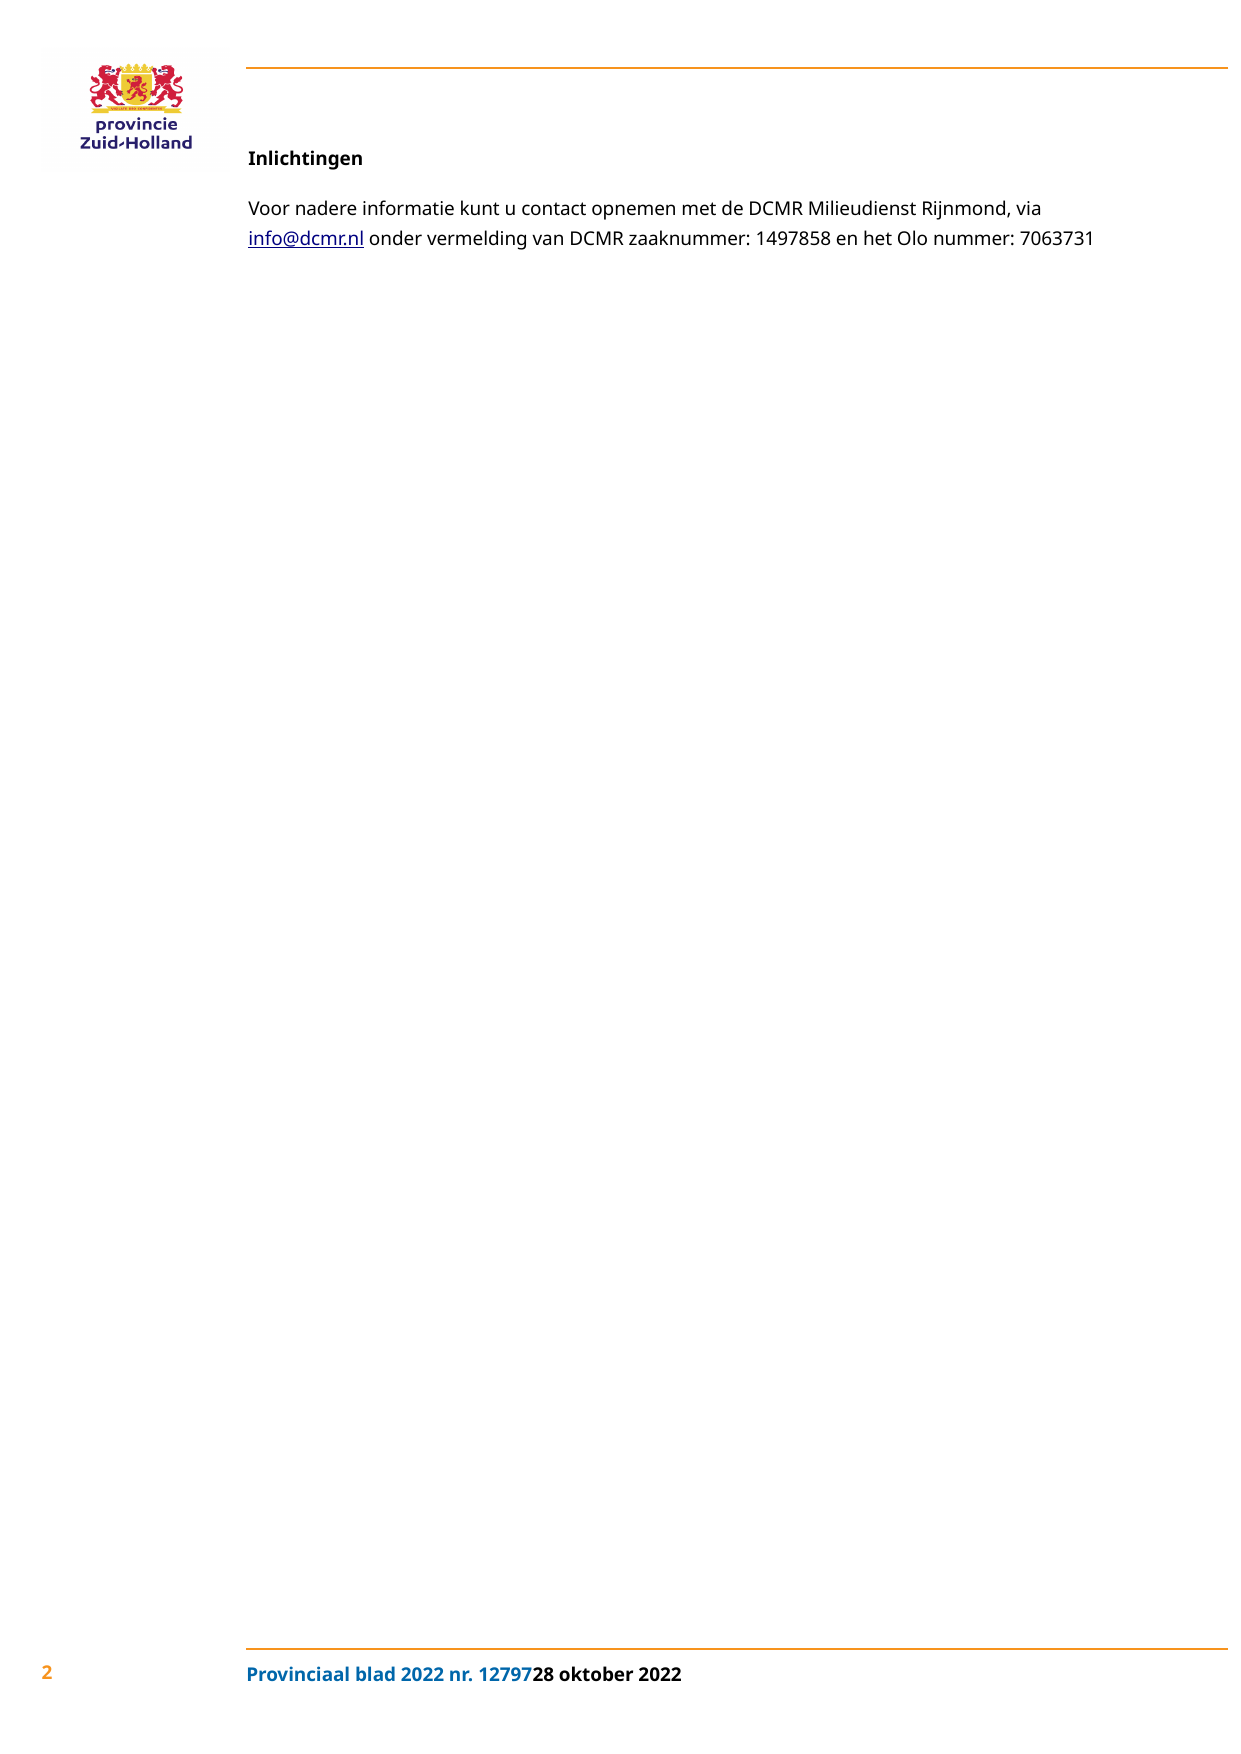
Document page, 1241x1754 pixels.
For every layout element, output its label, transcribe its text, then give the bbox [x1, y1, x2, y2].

text Voor nadere informatie kunt u contact opnemen met de DCMR Milieudienst Rijnmond, via info@dcmr.nl onder vermelding van DCMR zaaknummer: 1497858 en het Olo nummer: 7063731 [248, 196, 1152, 251]
picture [41, 47, 231, 172]
text Inlichtingen [248, 145, 1152, 171]
